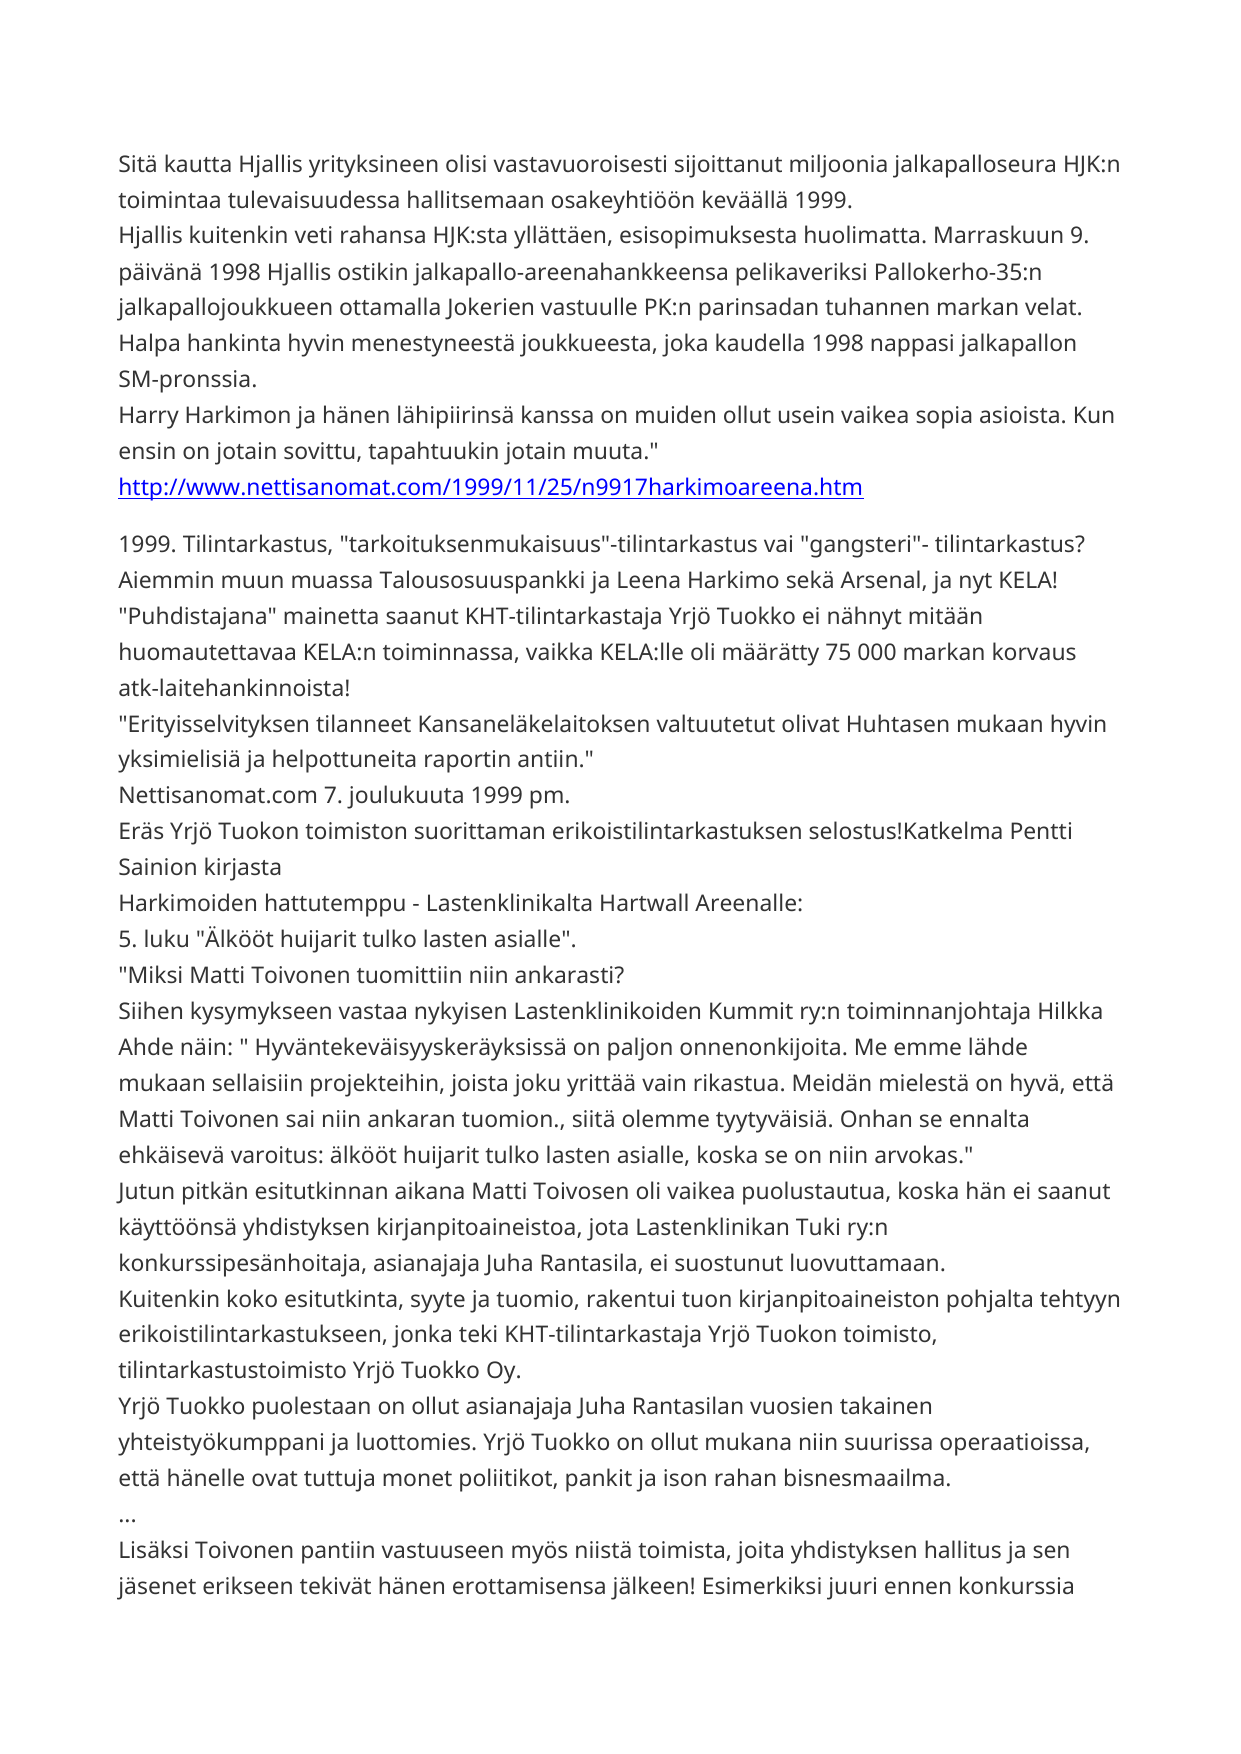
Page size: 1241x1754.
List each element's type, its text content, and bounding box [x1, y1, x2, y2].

text 1999. Tilintarkastus, "tarkoituksenmukaisuus"-tilintarkastus vai "gangsteri"- tilintarkastus? Aiemmin muun muassa Talousosuuspankki ja Leena Harkimo sekä Arsenal, ja nyt KELA! "Puhdistajana" mainetta saanut KHT-tilintarkastaja Yrjö Tuokko ei nähnyt mitään huomautettavaa KELA:n toiminnassa, vaikka KELA:lle oli määrätty 75 000 markan korvaus atk-laitehankinnoista! "Erityisselvityksen tilanneet Kansaneläkelaitoksen valtuutetut olivat Huhtasen mukaan hyvin yksimielisiä ja helpottuneita raportin antiin." Nettisanomat.com 7. joulukuuta 1999 pm. Eräs Yrjö Tuokon toimiston suorittaman erikoistilintarkastuksen selostus!Katkelma Pentti Sainion kirjasta Harkimoiden hattutemppu - Lastenklinikalta Hartwall Areenalle: 5. luku "Älkööt huijarit tulko lasten asialle". "Miksi Matti Toivonen tuomittiin niin ankarasti? Siihen kysymykseen vastaa nykyisen Lastenklinikoiden Kummit ry:n toiminnanjohtaja Hilkka Ahde näin: " Hyväntekeväisyyskeräyksissä on paljon onnenonkijoita. Me emme lähde mukaan sellaisiin projekteihin, joista joku yrittää vain rikastua. Meidän mielestä on hyvä, että Matti Toivonen sai niin ankaran tuomion., siitä olemme tyytyväisiä. Onhan se ennalta ehkäisevä varoitus: älkööt huijarit tulko lasten asialle, koska se on niin arvokas." Jutun pitkän esitutkinnan aikana Matti Toivosen oli vaikea puolustautua, koska hän ei saanut käyttöönsä yhdistyksen kirjanpitoaineistoa, jota Lastenklinikan Tuki ry:n konkurssipesänhoitaja, asianajaja Juha Rantasila, ei suostunut luovuttamaan. Kuitenkin koko esitutkinta, syyte ja tuomio, rakentui tuon kirjanpitoaineiston pohjalta tehtyyn erikoistilintarkastukseen, jonka teki KHT-tilintarkastaja Yrjö Tuokon toimisto, tilintarkastustoimisto Yrjö Tuokko Oy. Yrjö Tuokko puolestaan on ollut asianajaja Juha Rantasilan vuosien takainen yhteistyökumppani ja luottomies. Yrjö Tuokko on ollut mukana niin suurissa operaatioissa, että hänelle ovat tuttuja monet poliitikot, pankit ja ison rahan bisnesmaailma. ... Lisäksi Toivonen pantiin vastuuseen myös niistä toimista, joita yhdistyksen hallitus ja sen jäsenet erikseen tekivät hänen erottamisensa jälkeen! Esimerkiksi juuri ennen konkurssia [118, 528, 1122, 1601]
text Sitä kautta Hjallis yrityksineen olisi vastavuoroisesti sijoittanut miljoonia jalkapalloseura HJK:n toimintaa tulevaisuudessa hallitsemaan osakeyhtiöön keväällä 1999. Hjallis kuitenkin veti rahansa HJK:sta yllättäen, esisopimuksesta huolimatta. Marraskuun 9. päivänä 1998 Hjallis ostikin jalkapallo-areenahankkeensa pelikaveriksi Pallokerho-35:n jalkapallojoukkueen ottamalla Jokerien vastuulle PK:n parinsadan tuhannen markan velat. Halpa hankinta hyvin menestyneestä joukkueesta, joka kaudella 1998 nappasi jalkapallon SM-pronssia. Harry Harkimon ja hänen lähipiirinsä kanssa on muiden ollut usein vaikea sopia asioista. Kun ensin on jotain sovittu, tapahtuukin jotain muuta." http://www.nettisanomat.com/1999/11/25/n9917harkimoareena.htm [118, 148, 1122, 502]
